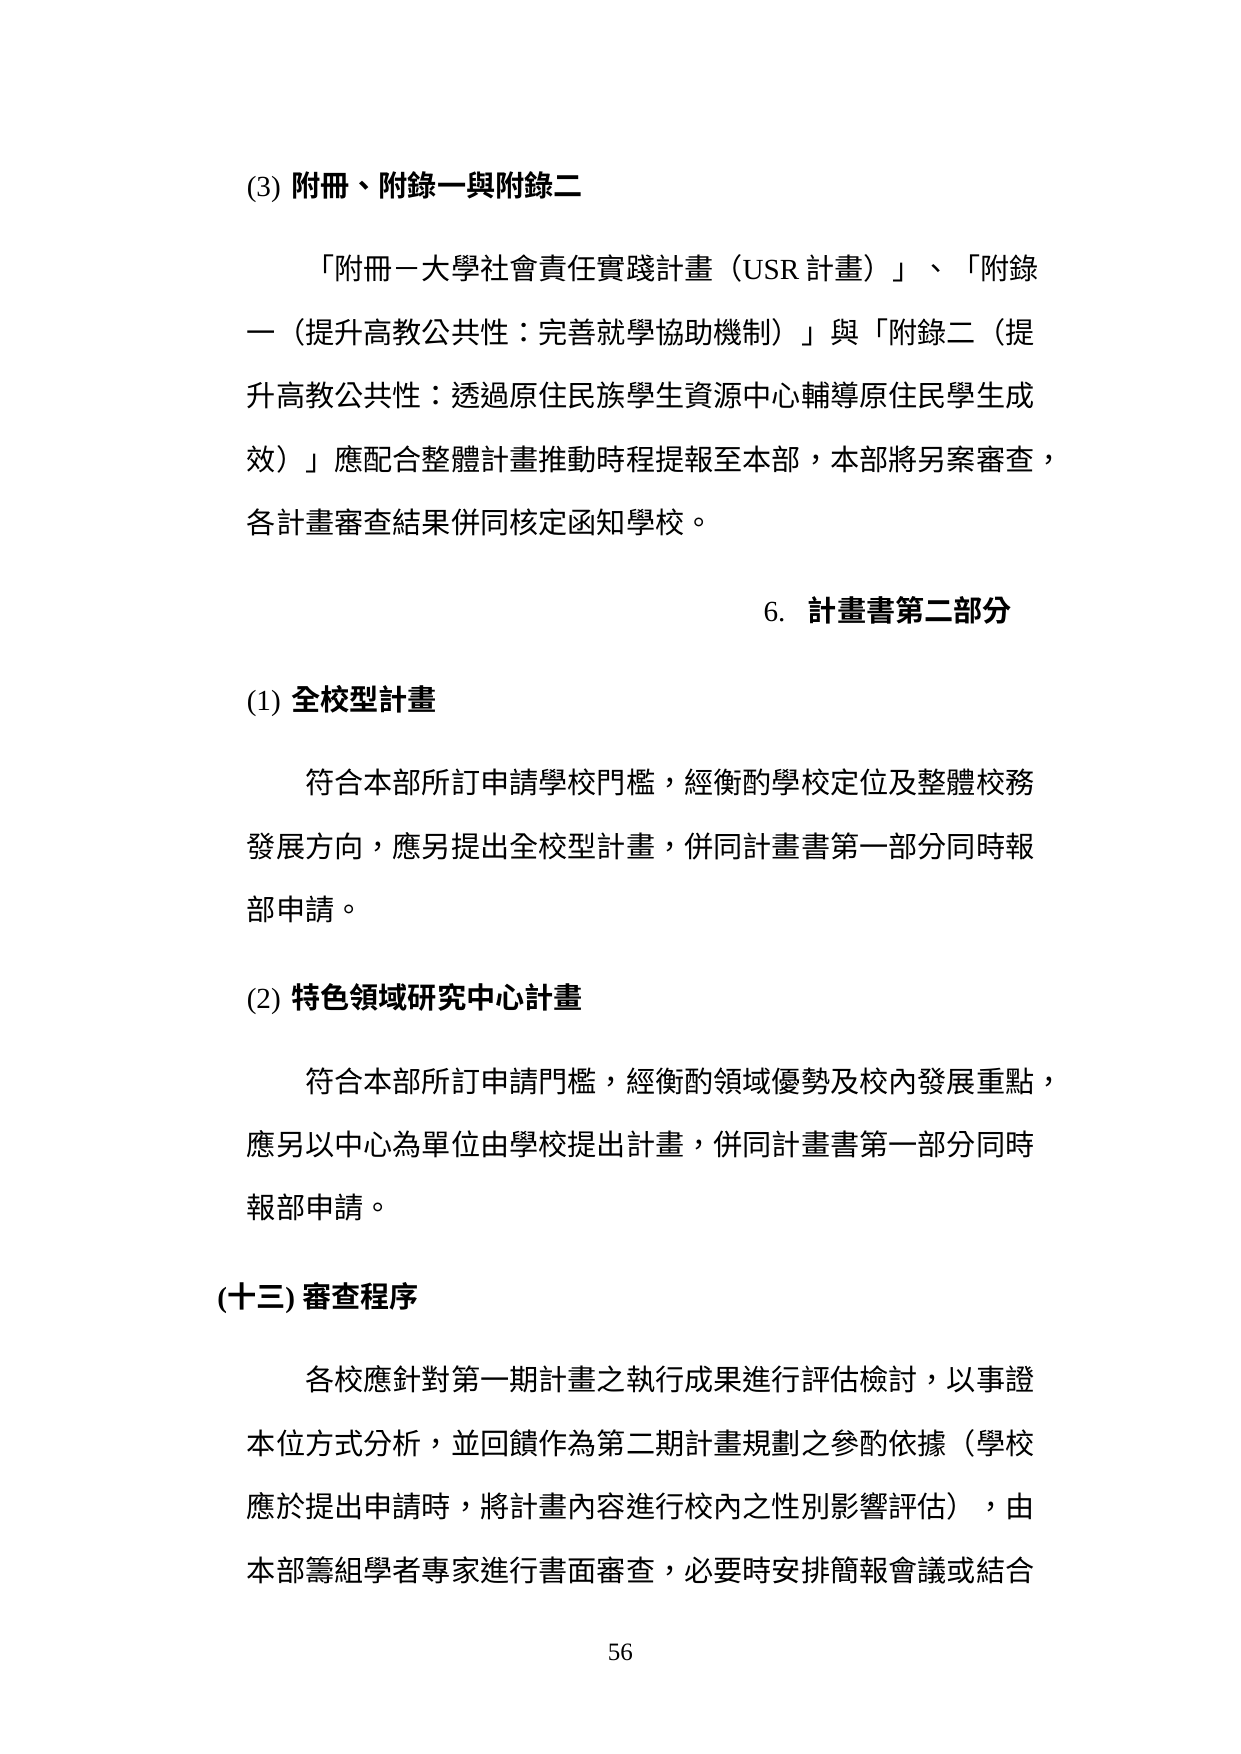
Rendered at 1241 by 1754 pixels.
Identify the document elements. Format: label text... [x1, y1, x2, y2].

text 「附冊－大學社會責任實踐計畫（USR計畫）」、「附錄一（提升高教公共性：完善就學協助機制）」與「附錄二（提升高教公共性：透過原住民族學生資源中心輔導原住民學生成效）」應配合整體計畫推動時程提報至本部，本部將另案審查，各計畫審查結果併同核定函知學校。 [247, 246, 1053, 542]
subtitle 附冊、附錄一與附錄二 [247, 163, 1053, 205]
subtitle 審查程序 [217, 1273, 1053, 1316]
subtitle 特色領域研究中心計畫 [247, 975, 1053, 1017]
subtitle 全校型計畫 [247, 676, 1053, 719]
subtitle 計畫書第二部分 [763, 588, 1053, 630]
text 符合本部所訂申請門檻，經衡酌領域優勢及校內發展重點，應另以中心為單位由學校提出計畫，併同計畫書第一部分同時報部申請。 [247, 1058, 1053, 1227]
text 符合本部所訂申請學校門檻，經衡酌學校定位及整體校務發展方向，應另提出全校型計畫，併同計畫書第一部分同時報部申請。 [247, 760, 1053, 929]
text 各校應針對第一期計畫之執行成果進行評估檢討，以事證本位方式分析，並回饋作為第二期計畫規劃之參酌依據（學校應於提出申請時，將計畫內容進行校內之性別影響評估），由本部籌組學者專家進行書面審查，必要時安排簡報會議或結合 [247, 1357, 1053, 1589]
